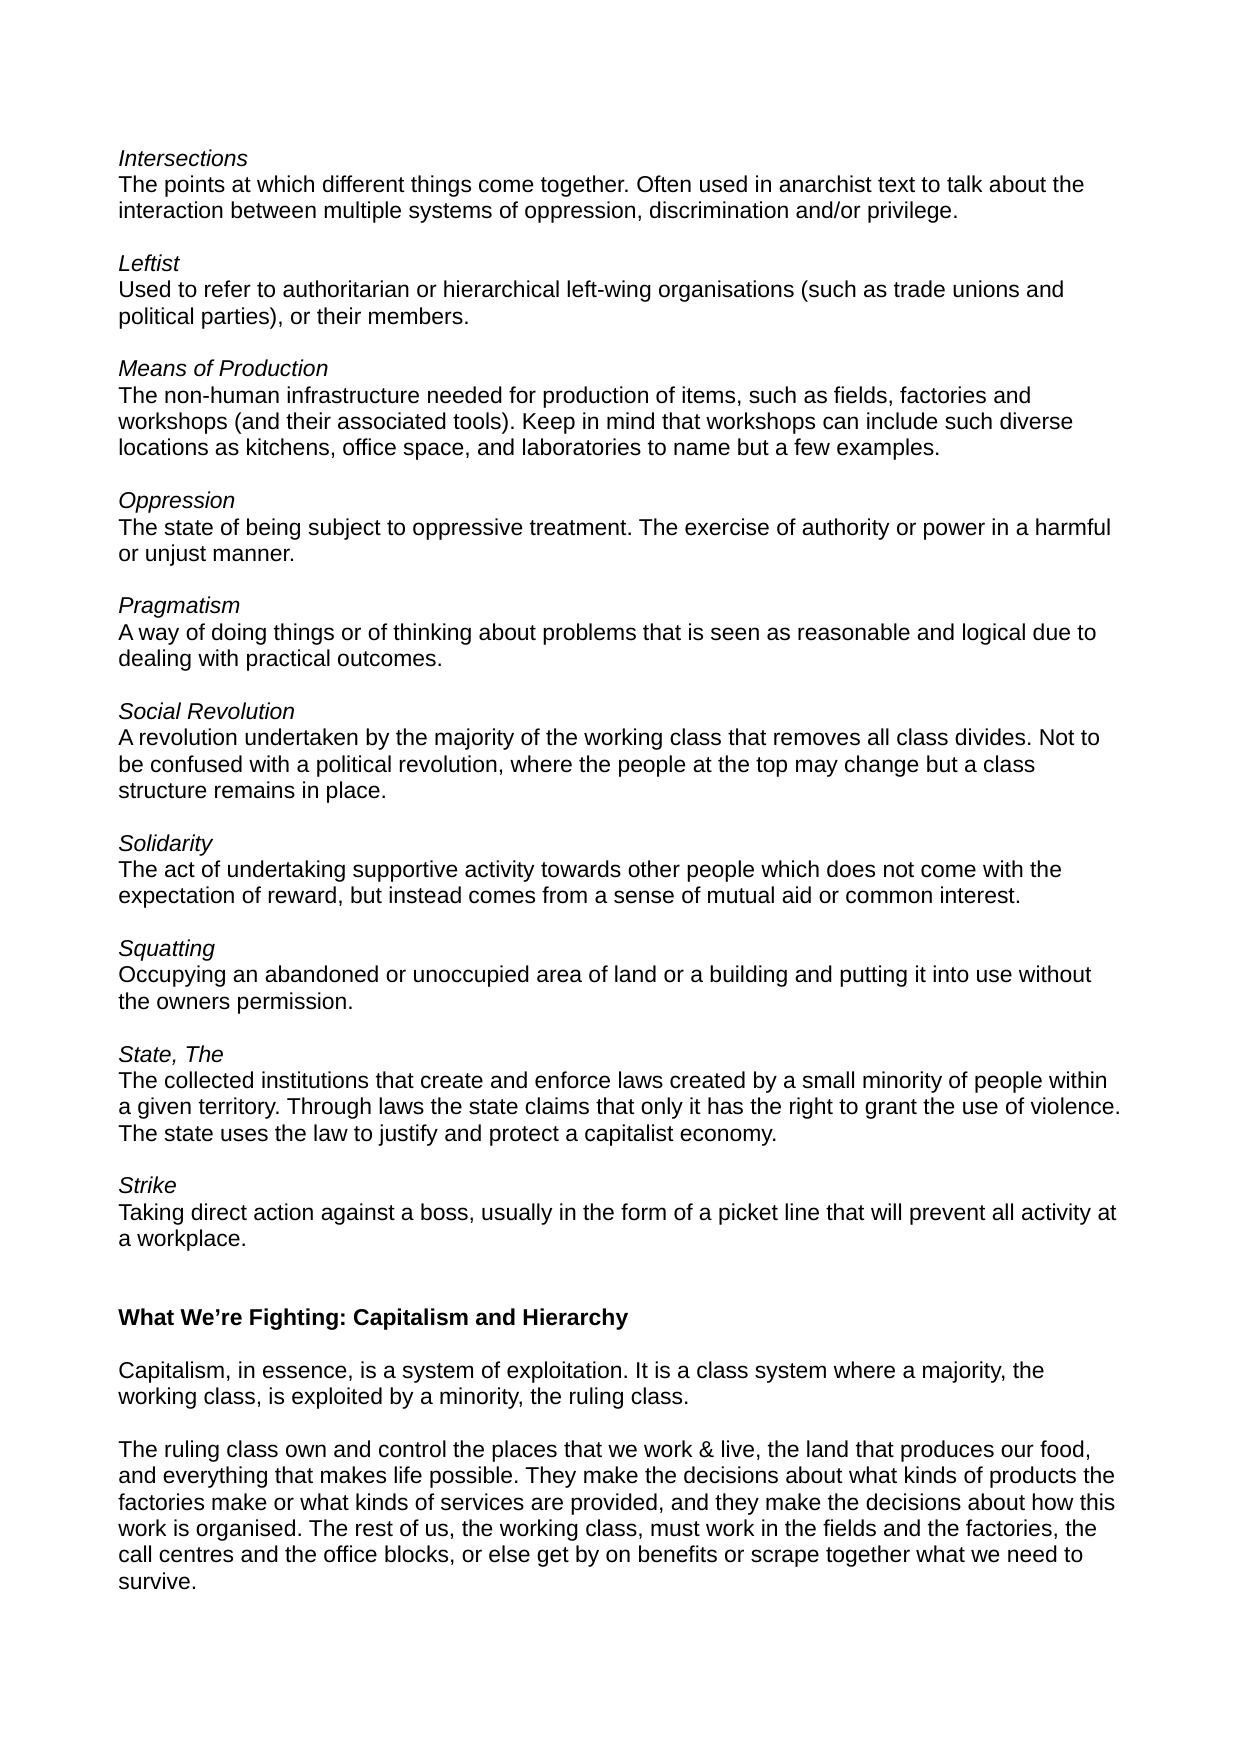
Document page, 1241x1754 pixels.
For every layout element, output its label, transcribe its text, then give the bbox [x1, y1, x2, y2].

text Taking direct action against a boss, usually in the form of a picket line that will prevent all activity at a workplace. [118, 1199, 1122, 1251]
text The state of being subject to oppressive treatment. The exercise of authority or power in a harmful or unjust manner. [118, 513, 1122, 566]
text State, The [118, 1041, 1122, 1067]
text What We’re Fighting: Capitalism and Hierarchy [118, 1304, 1122, 1330]
text Squatting [118, 935, 1122, 961]
text Social Revolution [118, 698, 1122, 724]
text The non-human infrastructure needed for production of items, such as fields, factories and workshops (and their associated tools). Keep in mind that workshops can include such diverse locations as kitchens, office space, and laboratories to name but a few examples. [118, 382, 1122, 461]
text Pragmatism [118, 592, 1122, 619]
text Means of Production [118, 355, 1122, 382]
text The ruling class own and control the places that we work & live, the land that produces our food, and everything that makes life possible. They make the decisions about what kinds of products the factories make or what kinds of services are provided, and they make the decisions about how this work is organised. The rest of us, the working class, must work in the fields and the factories, the call centres and the office blocks, or else get by on benefits or scrape together what we need to survive. [118, 1436, 1122, 1594]
text Leftist [118, 250, 1122, 276]
text Oppression [118, 487, 1122, 513]
text Capitalism, in essence, is a system of exploitation. It is a class system where a majority, the working class, is exploited by a minority, the ruling class. [118, 1357, 1122, 1409]
text The points at which different things come together. Often used in anarchist text to talk about the interaction between multiple systems of oppression, discrimination and/or privilege. [118, 171, 1122, 223]
text Strike [118, 1172, 1122, 1199]
text The collected institutions that create and enforce laws created by a small minority of people within a given territory. Through laws the state claims that only it has the right to grant the use of violence. The state uses the law to justify and protect a capitalist economy. [118, 1067, 1122, 1146]
text The act of undertaking supportive activity towards other people which does not come with the expectation of reward, but instead comes from a sense of mutual aid or common interest. [118, 856, 1122, 909]
text Occupying an abandoned or unoccupied area of land or a building and putting it into use without the owners permission. [118, 961, 1122, 1014]
text Solidarity [118, 830, 1122, 856]
text A way of doing things or of thinking about problems that is seen as reasonable and logical due to dealing with practical outcomes. [118, 619, 1122, 672]
text Intersections [118, 144, 1122, 171]
text Used to refer to authoritarian or hierarchical left-wing organisations (such as trade unions and political parties), or their members. [118, 276, 1122, 329]
text A revolution undertaken by the majority of the working class that removes all class divides. Not to be confused with a political revolution, where the people at the top may change but a class structure remains in place. [118, 724, 1122, 803]
